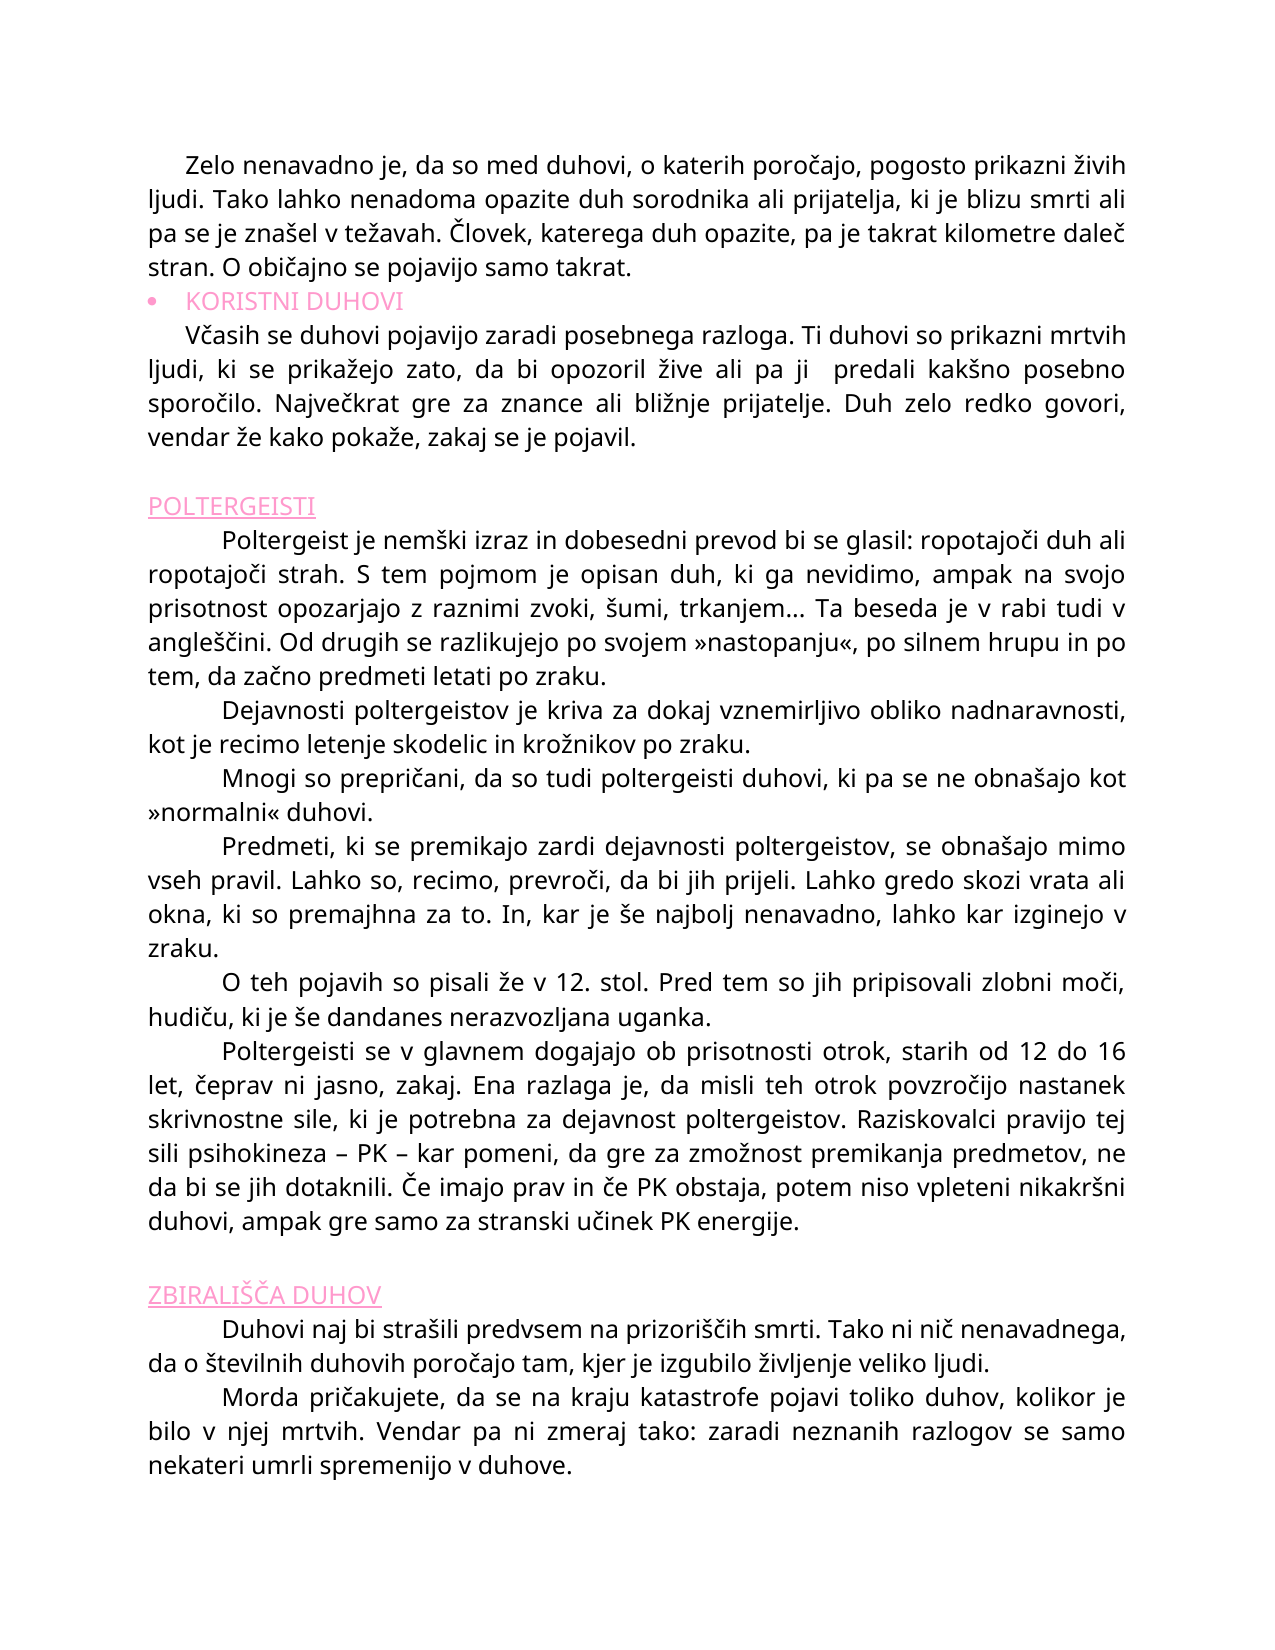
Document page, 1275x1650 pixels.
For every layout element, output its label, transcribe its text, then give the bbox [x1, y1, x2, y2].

title Predmeti, ki se premikajo zardi dejavnosti poltergeistov, se obnašajo mimo vseh pravil. Lahko so, recimo, prevroči, da bi jih prijeli. Lahko gredo skozi vrata ali okna, ki so premajhna za to. In, kar je še najbolj nenavadno, lahko kar izginejo v zraku. [148, 829, 1127, 965]
title Duhovi naj bi strašili predvsem na prizoriščih smrti. Tako ni nič nenavadnega, da o številnih duhovih poročajo tam, kjer je izgubilo življenje veliko ljudi. [148, 1311, 1127, 1379]
title Dejavnosti poltergeistov je kriva za dokaj vznemirljivo obliko nadnaravnosti, kot je recimo letenje skodelic in krožnikov po zraku. [148, 693, 1127, 761]
title Mnogi so prepričani, da so tudi poltergeisti duhovi, ki pa se ne obnašajo kot »normalni« duhovi. [148, 761, 1127, 829]
title KORISTNI DUHOVI [148, 284, 1127, 318]
title POLTERGEISTI [148, 488, 1127, 522]
title Zelo nenavadno je, da so med duhovi, o katerih poročajo, pogosto prikazni živih ljudi. Tako lahko nenadoma opazite duh sorodnika ali prijatelja, ki je blizu smrti ali pa se je znašel v težavah. Človek, katerega duh opazite, pa je takrat kilometre daleč stran. O običajno se pojavijo samo takrat. [148, 148, 1127, 284]
title ZBIRALIŠČA DUHOV [148, 1277, 1127, 1311]
title Morda pričakujete, da se na kraju katastrofe pojavi toliko duhov, kolikor je bilo v njej mrtvih. Vendar pa ni zmeraj tako: zaradi neznanih razlogov se samo nekateri umrli spremenijo v duhove. [148, 1379, 1127, 1482]
title Včasih se duhovi pojavijo zaradi posebnega razloga. Ti duhovi so prikazni mrtvih ljudi, ki se prikažejo zato, da bi opozoril žive ali pa ji predali kakšno posebno sporočilo. Največkrat gre za znance ali bližnje prijatelje. Duh zelo redko govori, vendar že kako pokaže, zakaj se je pojavil. [148, 318, 1127, 454]
title O teh pojavih so pisali že v 12. stol. Pred tem so jih pripisovali zlobni moči, hudiču, ki je še dandanes nerazvozljana uganka. [148, 965, 1127, 1033]
title Poltergeisti se v glavnem dogajajo ob prisotnosti otrok, starih od 12 do 16 let, čeprav ni jasno, zakaj. Ena razlaga je, da misli teh otrok povzročijo nastanek skrivnostne sile, ki je potrebna za dejavnost poltergeistov. Raziskovalci pravijo tej sili psihokineza – PK – kar pomeni, da gre za zmožnost premikanja predmetov, ne da bi se jih dotaknili. Če imajo prav in če PK obstaja, potem niso vpleteni nikakršni duhovi, ampak gre samo za stranski učinek PK energije. [148, 1033, 1127, 1238]
title Poltergeist je nemški izraz in dobesedni prevod bi se glasil: ropotajoči duh ali ropotajoči strah. S tem pojmom je opisan duh, ki ga nevidimo, ampak na svojo prisotnost opozarjajo z raznimi zvoki, šumi, trkanjem... Ta beseda je v rabi tudi v angleščini. Od drugih se razlikujejo po svojem »nastopanju«, po silnem hrupu in po tem, da začno predmeti letati po zraku. [148, 522, 1127, 693]
